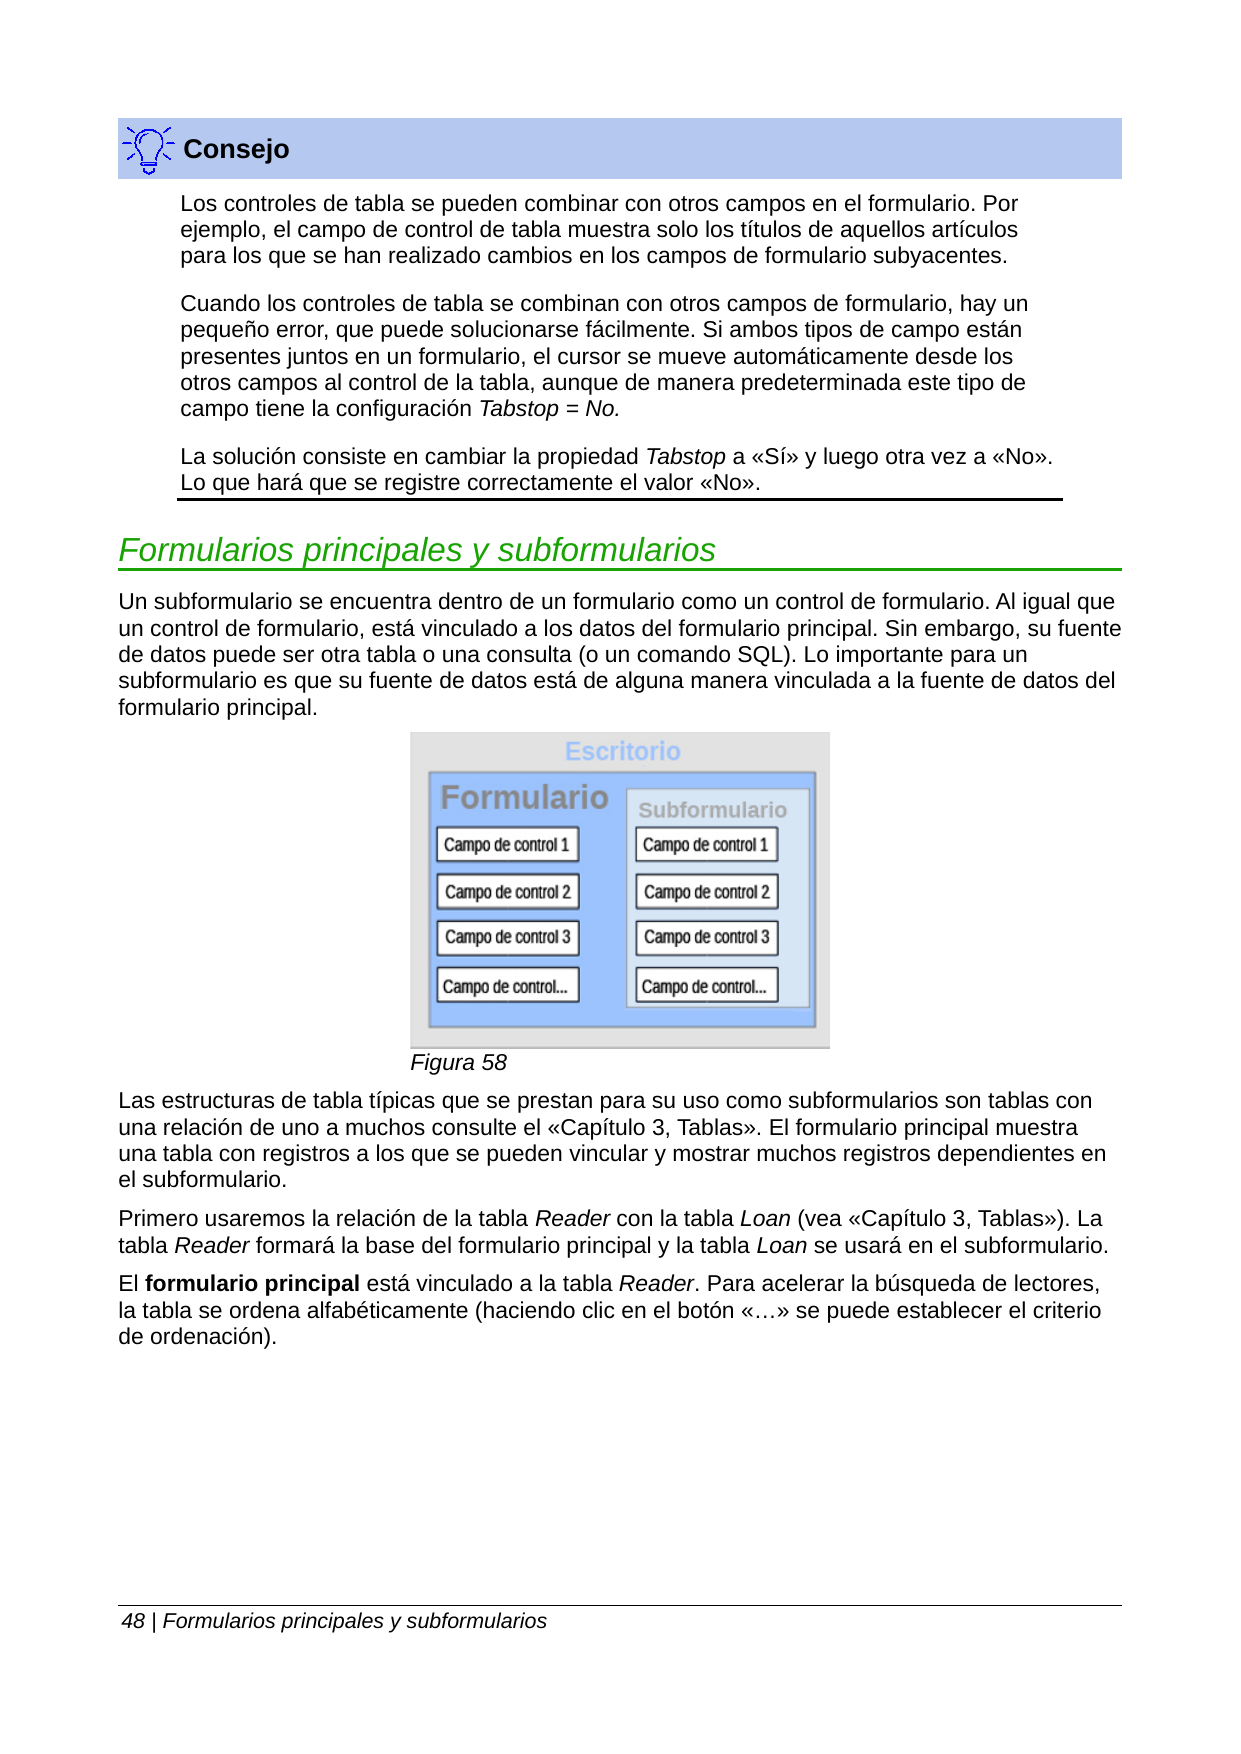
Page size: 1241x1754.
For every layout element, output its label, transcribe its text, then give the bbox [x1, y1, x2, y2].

text Primero usaremos la relación de la tabla Reader con la tabla Loan (vea «Capítulo 3, Tablas»). La tabla Reader formará la base del formulario principal y la tabla Loan se usará en el subformulario. [118, 1205, 1122, 1258]
text El formulario principal está vinculado a la tabla Reader. Para acelerar la búsqueda de lectores, la tabla se ordena alfabéticamente (haciendo clic en el botón «…» se puede establecer el criterio de ordenación). [118, 1270, 1122, 1349]
picture [119, 119, 179, 179]
text Un subformulario se encuentra dentro de un formulario como un control de formulario. Al igual que un control de formulario, está vinculado a los datos del formulario principal. Sin embargo, su fuente de datos puede ser otra tabla o una consulta (o un comando SQL). Lo importante para un subformulario es que su fuente de datos está de alguna manera vinculada a la fuente de datos del formulario principal. [118, 588, 1122, 720]
picture [410, 732, 830, 1049]
text Cuando los controles de tabla se combinan con otros campos de formulario, hay un pequeño error, que puede solucionarse fácilmente. Si ambos tipos de campo están presentes juntos en un formulario, el cursor se mueve automáticamente desde los otros campos al control de la tabla, aunque de manera predeterminada este tipo de campo tiene la configuración Tabstop = No. [177, 287, 1063, 422]
text Las estructuras de tabla típicas que se prestan para su uso como subformularios son tablas con una relación de uno a muchos consulte el «Capítulo 3, Tablas». El formulario principal muestra una tabla con registros a los que se pueden vincular y mostrar muchos registros dependientes en el subformulario. [118, 1087, 1122, 1193]
text Los controles de tabla se pueden combinar con otros campos en el formulario. Por ejemplo, el campo de control de tabla muestra solo los títulos de aquellos artículos para los que se han realizado cambios en los campos de formulario subyacentes. [177, 187, 1063, 269]
text Figura 58 [410, 1049, 830, 1075]
subtitle Formularios principales y subformularios [118, 530, 1122, 568]
text La solución consiste en cambiar la propiedad Tabstop a «Sí» y luego otra vez a «No». Lo que hará que se registre correctamente el valor «No». [177, 440, 1063, 498]
subtitle Consejo [118, 118, 1122, 179]
